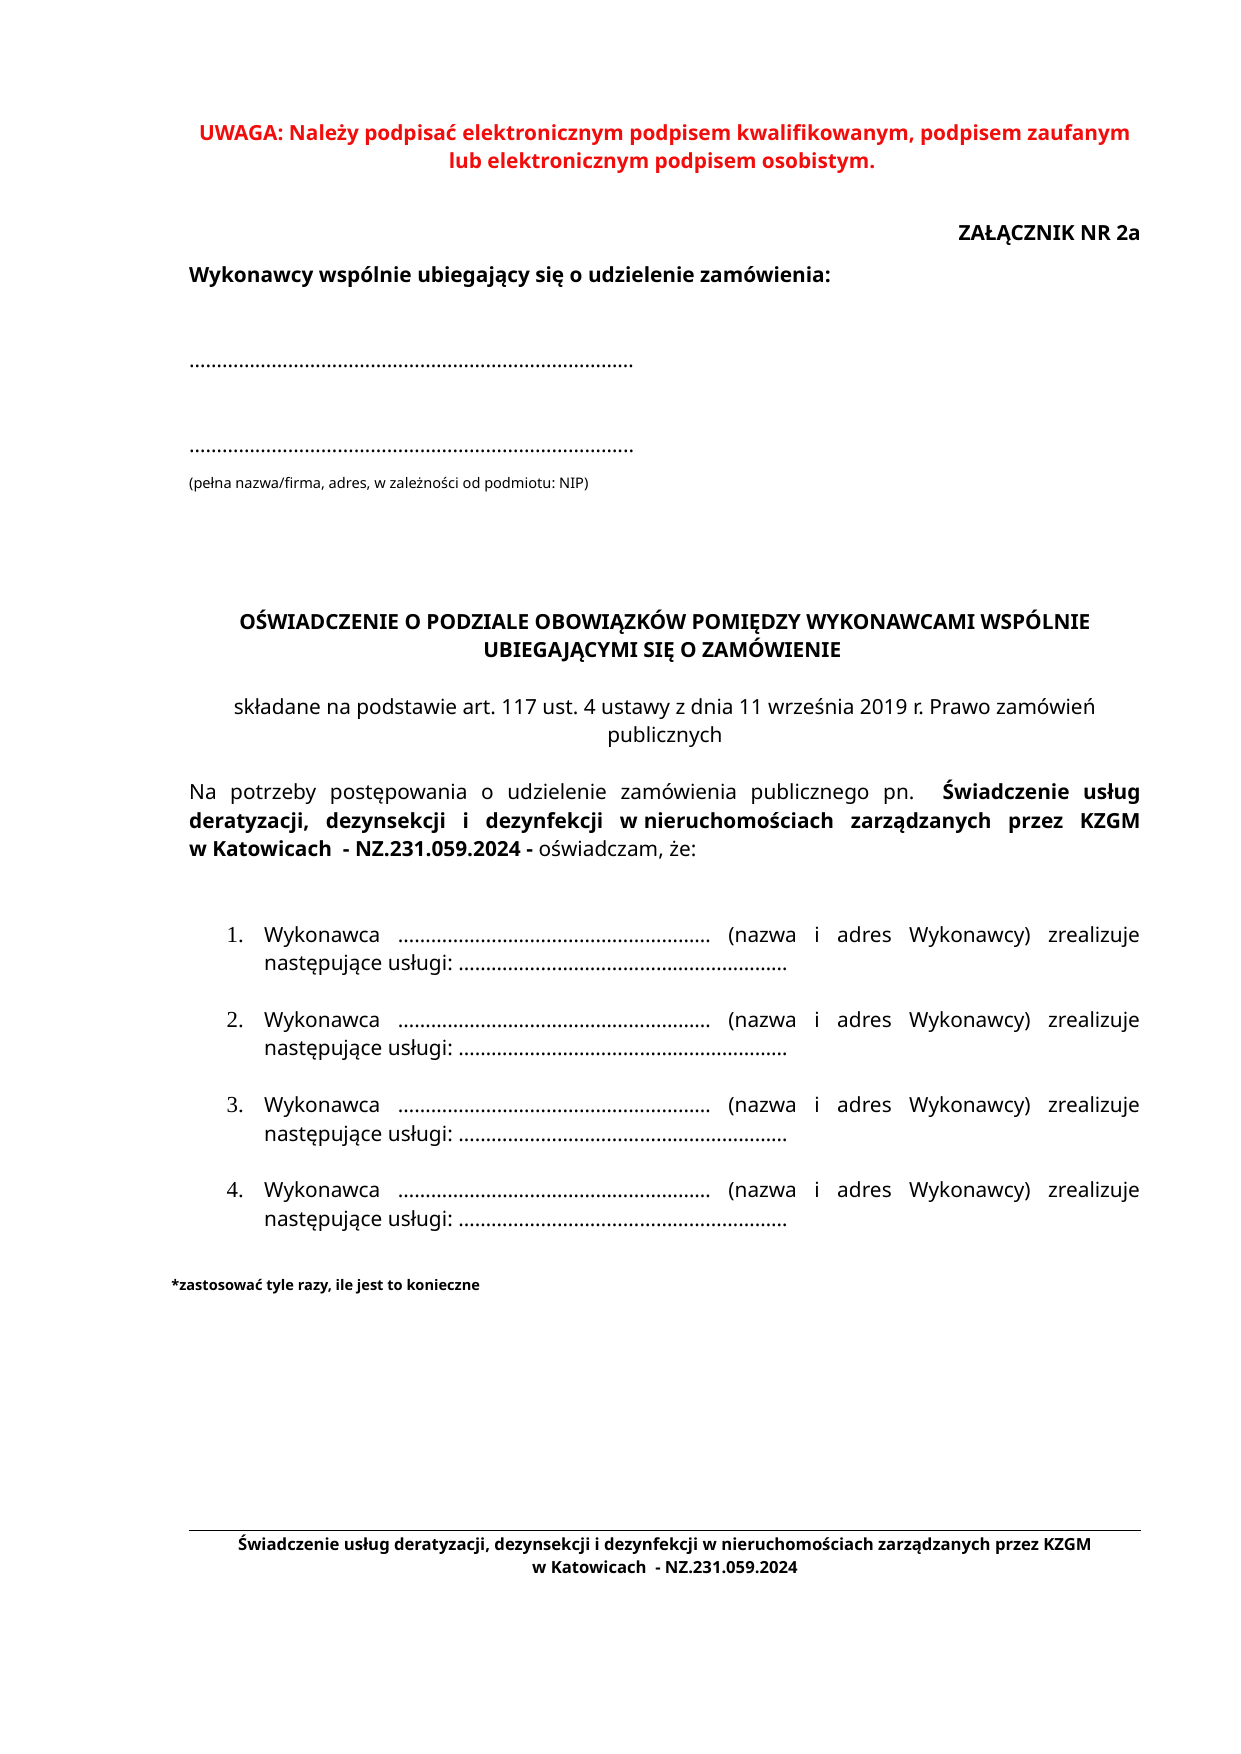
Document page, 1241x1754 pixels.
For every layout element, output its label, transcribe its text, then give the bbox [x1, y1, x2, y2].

list Wykonawca ………………………………………………… (nazwa i adres Wykonawcy) zrealizuje następujące usługi: …………………………………………………… [226, 920, 1141, 977]
text UWAGA: Należy podpisać elektronicznym podpisem kwalifikowanym, podpisem zaufanym lub elektronicznym podpisem osobistym. [189, 118, 1141, 175]
text *zastosować tyle razy, ile jest to konieczne [171, 1275, 1141, 1295]
text Na potrzeby postępowania o udzielenie zamówienia publicznego pn. Świadczenie usług deratyzacji, dezynsekcji i dezynfekcji w nieruchomościach zarządzanych przez KZGM w Katowicach - NZ.231.059.2024 - oświadczam, że: [189, 777, 1141, 863]
text ZAŁĄCZNIK NR 2a [189, 218, 1141, 246]
list Wykonawca ………………………………………………… (nazwa i adres Wykonawcy) zrealizuje następujące usługi: …………………………………………………… [226, 1176, 1141, 1232]
text ……………………………………………………………………... [189, 431, 1141, 459]
text OŚWIADCZENIE O PODZIALE OBOWIĄZKÓW POMIĘDZY WYKONAWCAMI WSPÓLNIE UBIEGAJĄCYMI SIĘ O ZAMÓWIENIE [189, 607, 1141, 664]
list Wykonawca ………………………………………………… (nazwa i adres Wykonawcy) zrealizuje następujące usługi: …………………………………………………… [226, 1090, 1141, 1147]
text składane na podstawie art. 117 ust. 4 ustawy z dnia 11 września 2019 r. Prawo zamówień publicznych [189, 692, 1141, 749]
text (pełna nazwa/firma, adres, w zależności od podmiotu: NIP) [189, 473, 1141, 493]
list Wykonawca ………………………………………………… (nazwa i adres Wykonawcy) zrealizuje następujące usługi: …………………………………………………… [226, 1005, 1141, 1062]
text ……………………………………………………………………… [189, 345, 1141, 374]
text Wykonawcy wspólnie ubiegający się o udzielenie zamówienia: [189, 260, 1141, 289]
